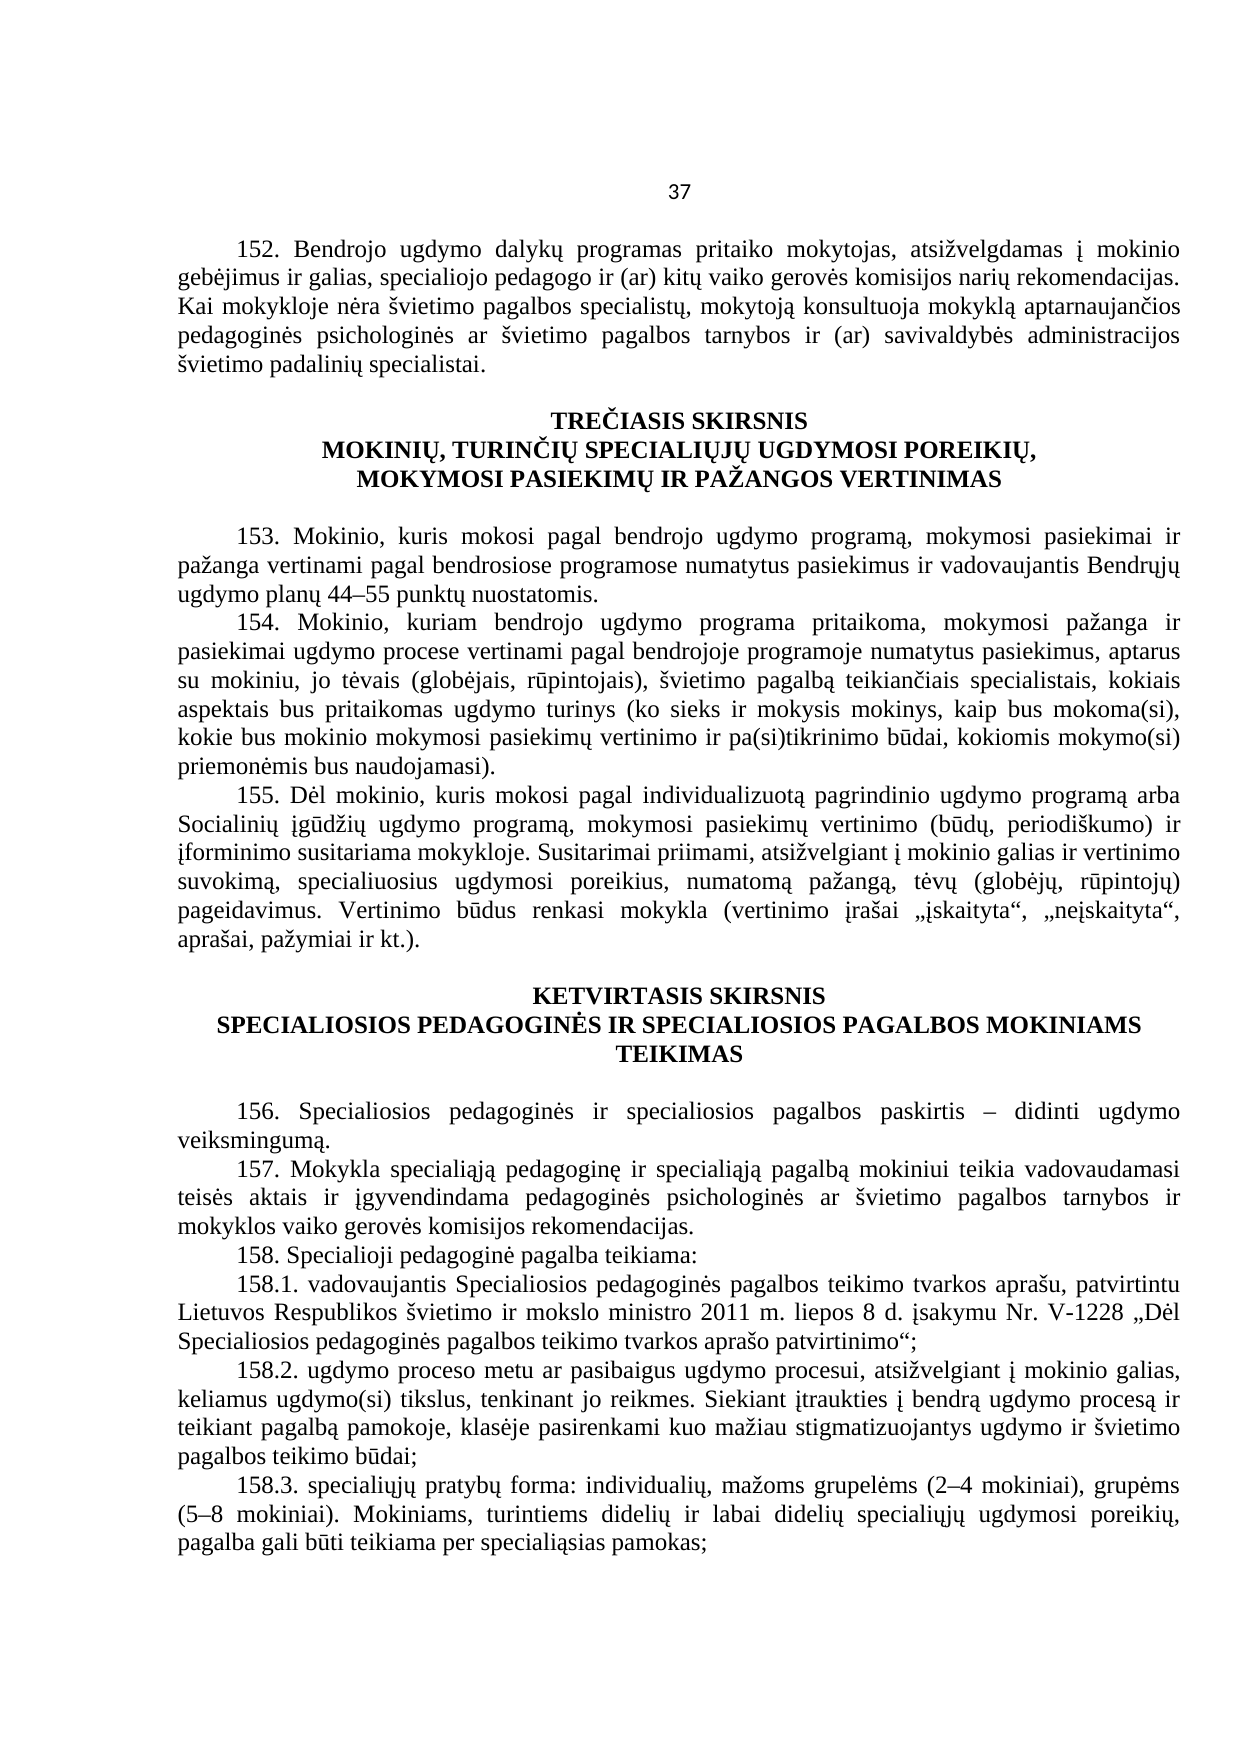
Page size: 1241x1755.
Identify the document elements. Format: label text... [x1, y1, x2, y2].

text 158. Specialioji pedagoginė pagalba teikiama: [177, 1240, 1181, 1269]
text MOKINIŲ, TURINČIŲ SPECIALIŲJŲ UGDYMOSI POREIKIŲ, MOKYMOSI PASIEKIMŲ IR PAŽANGOS VERTINIMAS [177, 435, 1181, 492]
text 152. Bendrojo ugdymo dalykų programas pritaiko mokytojas, atsižvelgdamas į mokinio gebėjimus ir galias, specialiojo pedagogo ir (ar) kitų vaiko gerovės komisijos narių rekomendacijas. Kai mokykloje nėra švietimo pagalbos specialistų, mokytoją konsultuoja mokyklą aptarnaujančios pedagoginės psichologinės ar švietimo pagalbos tarnybos ir (ar) savivaldybės administracijos švietimo padalinių specialistai. [177, 234, 1181, 377]
text 158.1. vadovaujantis Specialiosios pedagoginės pagalbos teikimo tvarkos aprašu, patvirtintu Lietuvos Respublikos švietimo ir mokslo ministro 2011 m. liepos 8 d. įsakymu Nr. V-1228 „Dėl Specialiosios pedagoginės pagalbos teikimo tvarkos aprašo patvirtinimo“; [177, 1269, 1181, 1355]
text KETVIRTASIS SKIRSNIS [177, 981, 1181, 1010]
text 158.3. specialiųjų pratybų forma: individualių, mažoms grupelėms (2–4 mokiniai), grupėms (5–8 mokiniai). Mokiniams, turintiems didelių ir labai didelių specialiųjų ugdymosi poreikių, pagalba gali būti teikiama per specialiąsias pamokas; [177, 1470, 1181, 1556]
text 153. Mokinio, kuris mokosi pagal bendrojo ugdymo programą, mokymosi pasiekimai ir pažanga vertinami pagal bendrosiose programose numatytus pasiekimus ir vadovaujantis Bendrųjų ugdymo planų 44–55 punktų nuostatomis. [177, 521, 1181, 607]
text 158.2. ugdymo proceso metu ar pasibaigus ugdymo procesui, atsižvelgiant į mokinio galias, keliamus ugdymo(si) tikslus, tenkinant jo reikmes. Siekiant įtraukties į bendrą ugdymo procesą ir teikiant pagalbą pamokoje, klasėje pasirenkami kuo mažiau stigmatizuojantys ugdymo ir švietimo pagalbos teikimo būdai; [177, 1355, 1181, 1470]
text 155. Dėl mokinio, kuris mokosi pagal individualizuotą pagrindinio ugdymo programą arba Socialinių įgūdžių ugdymo programą, mokymosi pasiekimų vertinimo (būdų, periodiškumo) ir įforminimo susitariama mokykloje. Susitarimai priimami, atsižvelgiant į mokinio galias ir vertinimo suvokimą, specialiuosius ugdymosi poreikius, numatomą pažangą, tėvų (globėjų, rūpintojų) pageidavimus. Vertinimo būdus renkasi mokykla (vertinimo įrašai „įskaityta“, „neįskaityta“, aprašai, pažymiai ir kt.). [177, 780, 1181, 952]
text 154. Mokinio, kuriam bendrojo ugdymo programa pritaikoma, mokymosi pažanga ir pasiekimai ugdymo procese vertinami pagal bendrojoje programoje numatytus pasiekimus, aptarus su mokiniu, jo tėvais (globėjais, rūpintojais), švietimo pagalbą teikiančiais specialistais, kokiais aspektais bus pritaikomas ugdymo turinys (ko sieks ir mokysis mokinys, kaip bus mokoma(si), kokie bus mokinio mokymosi pasiekimų vertinimo ir pa(si)tikrinimo būdai, kokiomis mokymo(si) priemonėmis bus naudojamasi). [177, 607, 1181, 780]
text 157. Mokykla specialiąją pedagoginę ir specialiąją pagalbą mokiniui teikia vadovaudamasi teisės aktais ir įgyvendindama pedagoginės psichologinės ar švietimo pagalbos tarnybos ir mokyklos vaiko gerovės komisijos rekomendacijas. [177, 1154, 1181, 1240]
text SPECIALIOSIOS PEDAGOGINĖS IR SPECIALIOSIOS PAGALBOS MOKINIAMS TEIKIMAS [177, 1010, 1181, 1067]
text 156. Specialiosios pedagoginės ir specialiosios pagalbos paskirtis – didinti ugdymo veiksmingumą. [177, 1096, 1181, 1154]
text TREČIASIS SKIRSNIS [177, 406, 1181, 435]
